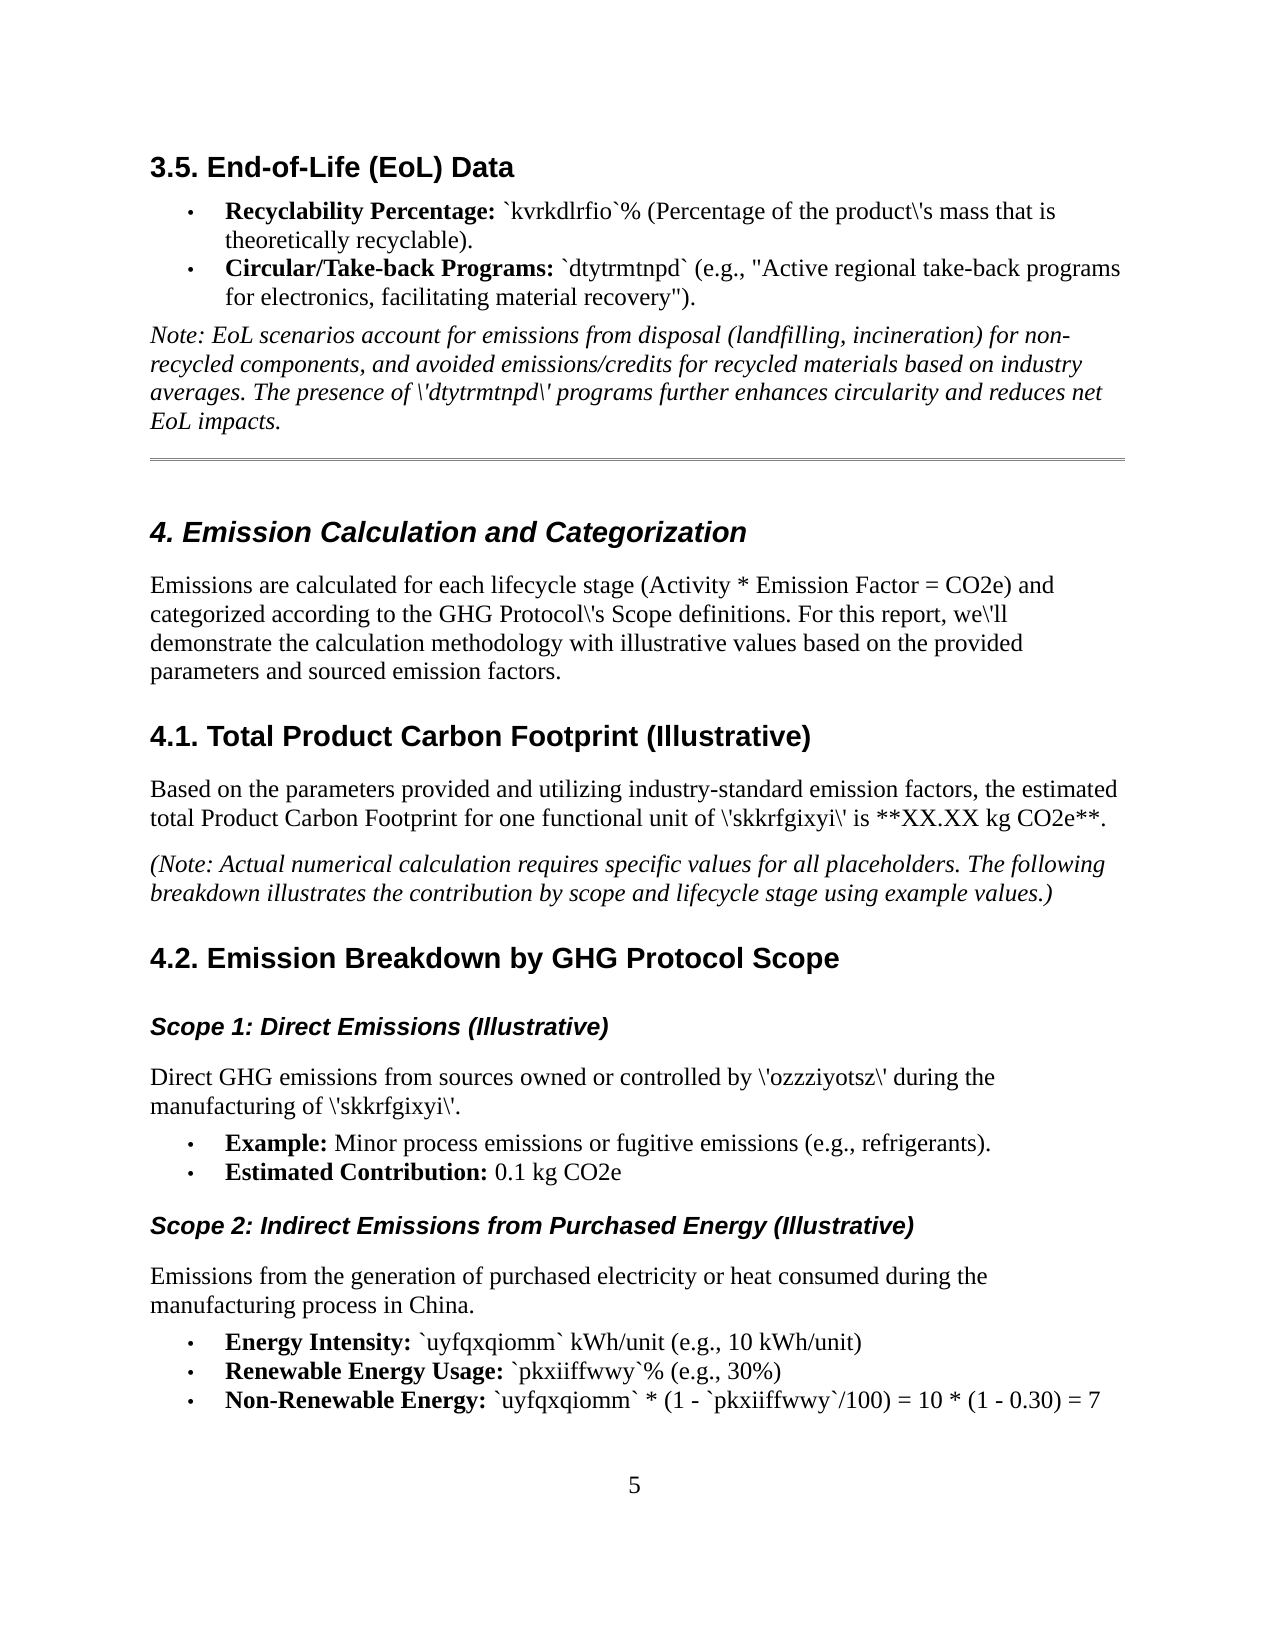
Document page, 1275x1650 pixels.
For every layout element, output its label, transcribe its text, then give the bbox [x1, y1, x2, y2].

subtitle Scope 2: Indirect Emissions from Purchased Energy (Illustrative) [150, 1211, 1125, 1239]
subtitle 4.1. Total Product Carbon Footprint (Illustrative) [150, 719, 1125, 753]
text (Note: Actual numerical calculation requires specific values for all placeholders. The following breakdown illustrates the contribution by scope and lifecycle stage using example values.) [150, 849, 1125, 907]
subtitle 3.5. End-of-Life (EoL) Data [150, 150, 1125, 183]
text Emissions are calculated for each lifecycle stage (Activity * Emission Factor = CO2e) and categorized according to the GHG Protocol\'s Scope definitions. For this report, we\'ll demonstrate the calculation methodology with illustrative values based on the provided parameters and sourced emission factors. [150, 570, 1125, 685]
text Note: EoL scenarios account for emissions from disposal (landfilling, incineration) for non-recycled components, and avoided emissions/credits for recycled materials based on industry averages. The presence of \'dtytrmtnpd\' programs further enhances circularity and reduces net EoL impacts. [150, 320, 1125, 435]
list Recyclability Percentage: `kvrkdlrfio`% (Percentage of the product\'s mass that is theoretically recyclable). [187, 196, 1125, 253]
subtitle Scope 1: Direct Emissions (Illustrative) [150, 1012, 1125, 1041]
text Based on the parameters provided and utilizing industry-standard emission factors, the estimated total Product Carbon Footprint for one functional unit of \'skkrfgixyi\' is **XX.XX kg CO2e**. [150, 774, 1125, 832]
list Renewable Energy Usage: `pkxiiffwwy`% (e.g., 30%) [187, 1356, 1125, 1385]
list Example: Minor process emissions or fugitive emissions (e.g., refrigerants). [187, 1128, 1125, 1157]
list Estimated Contribution: 0.1 kg CO2e [187, 1157, 1125, 1186]
subtitle 4.2. Emission Breakdown by GHG Protocol Scope [150, 941, 1125, 974]
text Direct GHG emissions from sources owned or controlled by \'ozzziyotsz\' during the manufacturing of \'skkrfgixyi\'. [150, 1062, 1125, 1119]
list Circular/Take-back Programs: `dtytrmtnpd` (e.g., "Active regional take-back programs for electronics, facilitating material recovery"). [187, 253, 1125, 311]
text Emissions from the generation of purchased electricity or heat consumed during the manufacturing process in China. [150, 1261, 1125, 1318]
list Non-Renewable Energy: `uyfqxqiomm` * (1 - `pkxiiffwwy`/100) = 10 * (1 - 0.30) = 7 [187, 1385, 1125, 1414]
list Energy Intensity: `uyfqxqiomm` kWh/unit (e.g., 10 kWh/unit) [187, 1327, 1125, 1356]
subtitle 4. Emission Calculation and Categorization [150, 515, 1125, 549]
